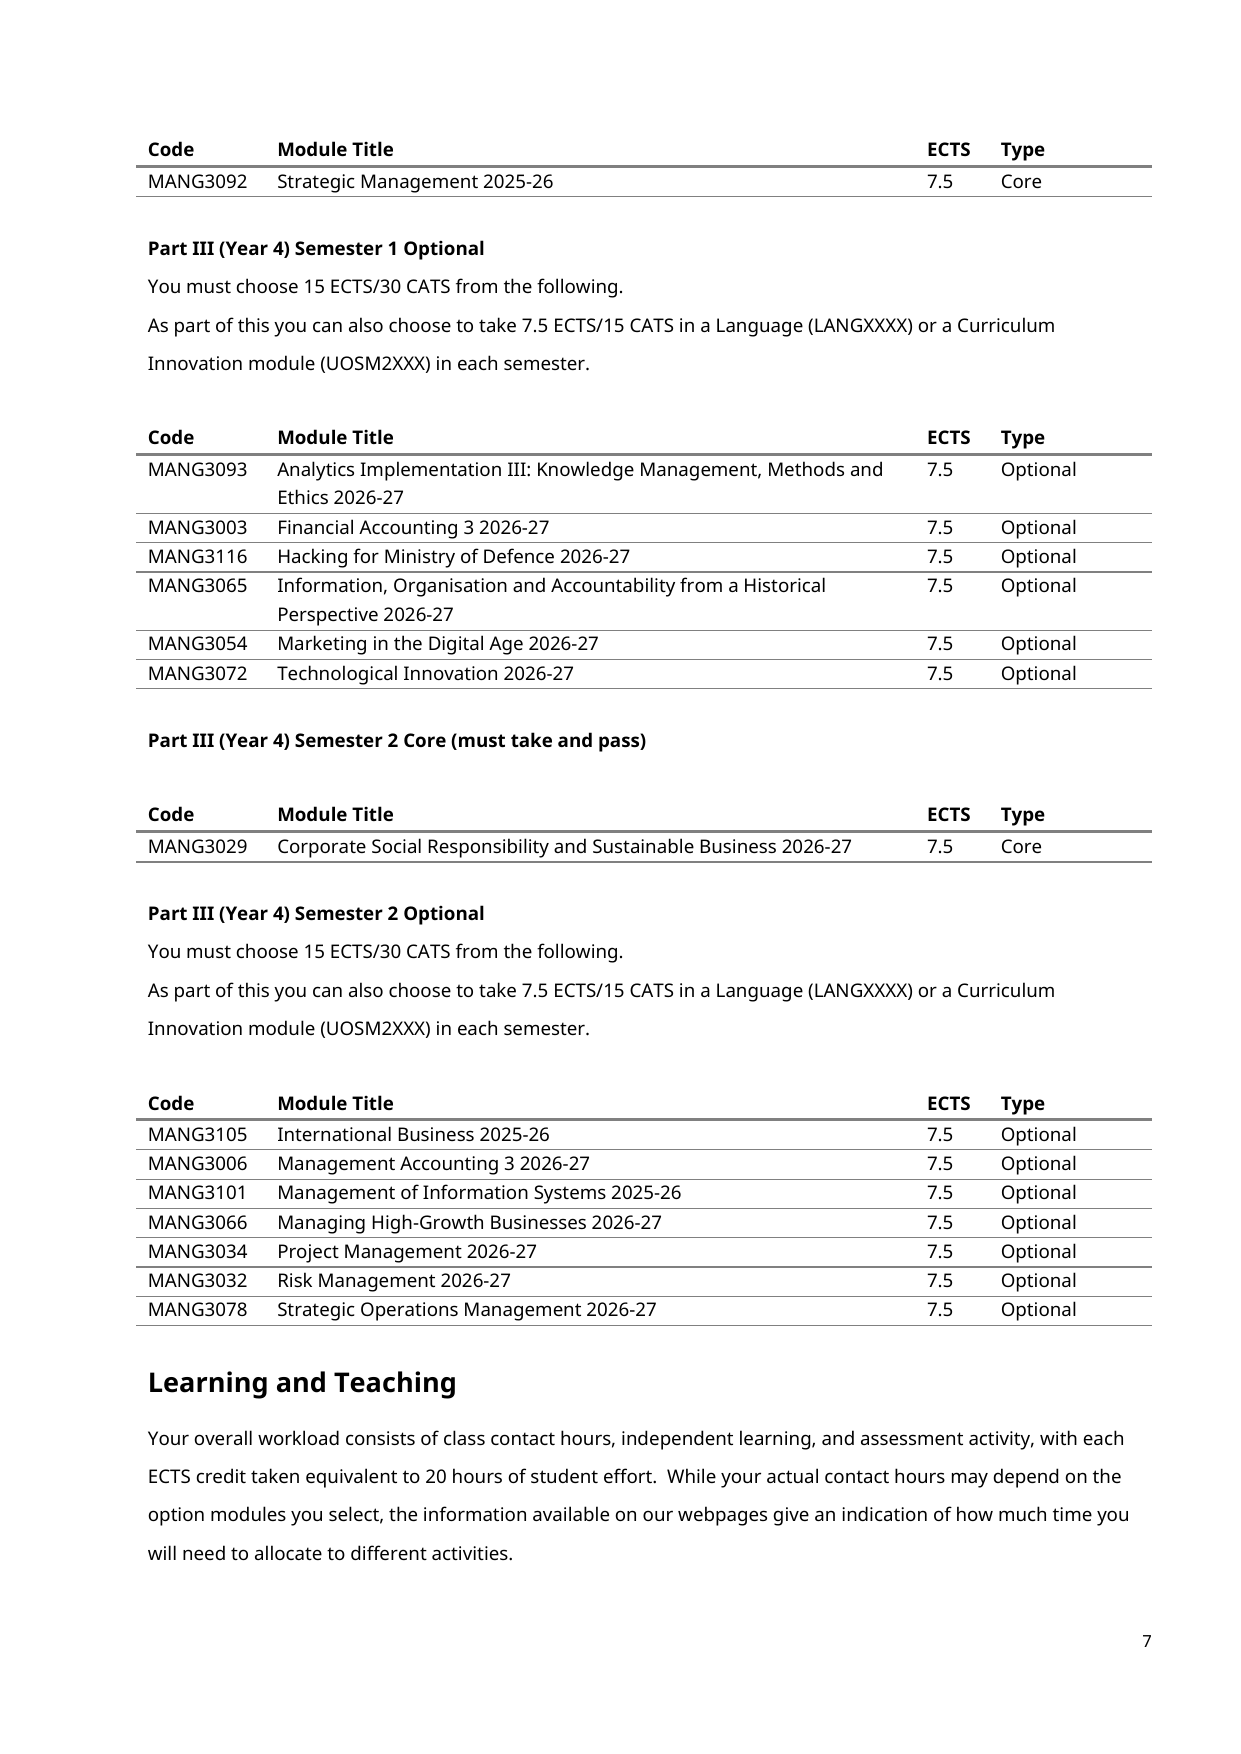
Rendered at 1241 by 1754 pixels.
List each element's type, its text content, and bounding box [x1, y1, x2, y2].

table_cell Managing High-Growth Businesses 2026-27 [266, 1209, 916, 1237]
table_cell Optional [989, 631, 1152, 659]
table_cell 7.5 [916, 543, 989, 571]
table_cell Management of Information Systems 2025-26 [266, 1180, 916, 1208]
table_cell International Business 2025-26 [266, 1121, 916, 1149]
table_cell 7.5 [916, 514, 989, 542]
table_cell 7.5 [916, 573, 989, 629]
table_cell MANG3032 [136, 1268, 266, 1296]
table_cell MANG3078 [136, 1297, 266, 1325]
table_cell 7.5 [916, 631, 989, 659]
table_cell Module Title [266, 802, 916, 830]
table_cell Type [989, 1090, 1152, 1118]
subtitle Learning and Teaching [148, 1363, 1152, 1400]
table_cell Part III (Year 4) Semester 2 Core (must take and pass) [136, 689, 1152, 802]
table_cell MANG3029 [136, 833, 266, 861]
table_cell 7.5 [916, 1209, 989, 1237]
table_cell Optional [989, 1150, 1152, 1179]
table_cell ECTS [916, 1090, 989, 1118]
table_cell Type [989, 137, 1152, 165]
table_cell Type [989, 425, 1152, 453]
table_cell MANG3101 [136, 1180, 266, 1208]
table_cell Corporate Social Responsibility and Sustainable Business 2026-27 [266, 833, 916, 861]
table_cell Code [136, 802, 266, 830]
table_cell 7.5 [916, 168, 989, 196]
table_cell 7.5 [916, 1268, 989, 1296]
table_cell Code [136, 137, 266, 165]
table_cell 7.5 [916, 1238, 989, 1266]
table_cell Code [136, 425, 266, 453]
table_cell Core [989, 833, 1152, 861]
text Your overall workload consists of class contact hours, independent learning, and assessment activity, with each ECTS credit taken equivalent to 20 hours of student effort. While your actual contact hours may depend on the option modules you select, the information available on our webpages give an indication of how much time you will need to allocate to different activities. [148, 1425, 1152, 1565]
table_cell Core [989, 168, 1152, 196]
table_cell MANG3092 [136, 168, 266, 196]
table_cell Strategic Operations Management 2026-27 [266, 1297, 916, 1325]
table_cell Optional [989, 1180, 1152, 1208]
table_cell MANG3105 [136, 1121, 266, 1149]
table_cell MANG3006 [136, 1150, 266, 1179]
table_cell Analytics Implementation III: Knowledge Management, Methods and Ethics 2026-27 [266, 456, 916, 513]
table_cell ECTS [916, 137, 989, 165]
table_cell 7.5 [916, 1150, 989, 1179]
table_cell Project Management 2026-27 [266, 1238, 916, 1266]
table_cell 7.5 [916, 1180, 989, 1208]
table_cell Optional [989, 1268, 1152, 1296]
table_cell Optional [989, 573, 1152, 629]
table_cell MANG3034 [136, 1238, 266, 1266]
table_cell Management Accounting 3 2026-27 [266, 1150, 916, 1179]
table_cell Optional [989, 1209, 1152, 1237]
table_cell Information, Organisation and Accountability from a Historical Perspective 2026-27 [266, 573, 916, 629]
table_cell Risk Management 2026-27 [266, 1268, 916, 1296]
table_cell MANG3066 [136, 1209, 266, 1237]
table_cell 7.5 [916, 660, 989, 688]
table_cell Strategic Management 2025-26 [266, 168, 916, 196]
table_cell Module Title [266, 137, 916, 165]
table_cell Code [136, 1090, 266, 1118]
table_cell 7.5 [916, 833, 989, 861]
table_cell Optional [989, 1297, 1152, 1325]
table_cell Part III (Year 4) Semester 2 Optional You must choose 15 ECTS/30 CATS from the following. As part of this you can also choose to take 7.5 ECTS/15 CATS in a Language (LANGXXXX) or a Curriculum Innovation module (UOSM2XXX) in each semester. [136, 863, 1152, 1090]
table_cell Optional [989, 1238, 1152, 1266]
table_cell Optional [989, 456, 1152, 513]
table_cell Hacking for Ministry of Defence 2026-27 [266, 543, 916, 571]
table_cell 7.5 [916, 1297, 989, 1325]
table_cell ECTS [916, 802, 989, 830]
table_cell MANG3093 [136, 456, 266, 513]
table_cell [136, 99, 1152, 137]
table_cell MANG3003 [136, 514, 266, 542]
table_cell Part III (Year 4) Semester 1 Optional You must choose 15 ECTS/30 CATS from the following. As part of this you can also choose to take 7.5 ECTS/15 CATS in a Language (LANGXXXX) or a Curriculum Innovation module (UOSM2XXX) in each semester. [136, 197, 1152, 424]
table_cell Optional [989, 543, 1152, 571]
table_cell ECTS [916, 425, 989, 453]
table_cell MANG3054 [136, 631, 266, 659]
table_cell Optional [989, 1121, 1152, 1149]
table_cell Technological Innovation 2026-27 [266, 660, 916, 688]
table_cell Marketing in the Digital Age 2026-27 [266, 631, 916, 659]
table_cell Module Title [266, 1090, 916, 1118]
table_cell MANG3116 [136, 543, 266, 571]
table_cell 7.5 [916, 1121, 989, 1149]
table_cell Financial Accounting 3 2026-27 [266, 514, 916, 542]
table_cell MANG3072 [136, 660, 266, 688]
table_cell 7.5 [916, 456, 989, 513]
table_cell Type [989, 802, 1152, 830]
table_cell Optional [989, 514, 1152, 542]
table_cell Optional [989, 660, 1152, 688]
table_cell MANG3065 [136, 573, 266, 629]
table_cell Module Title [266, 425, 916, 453]
